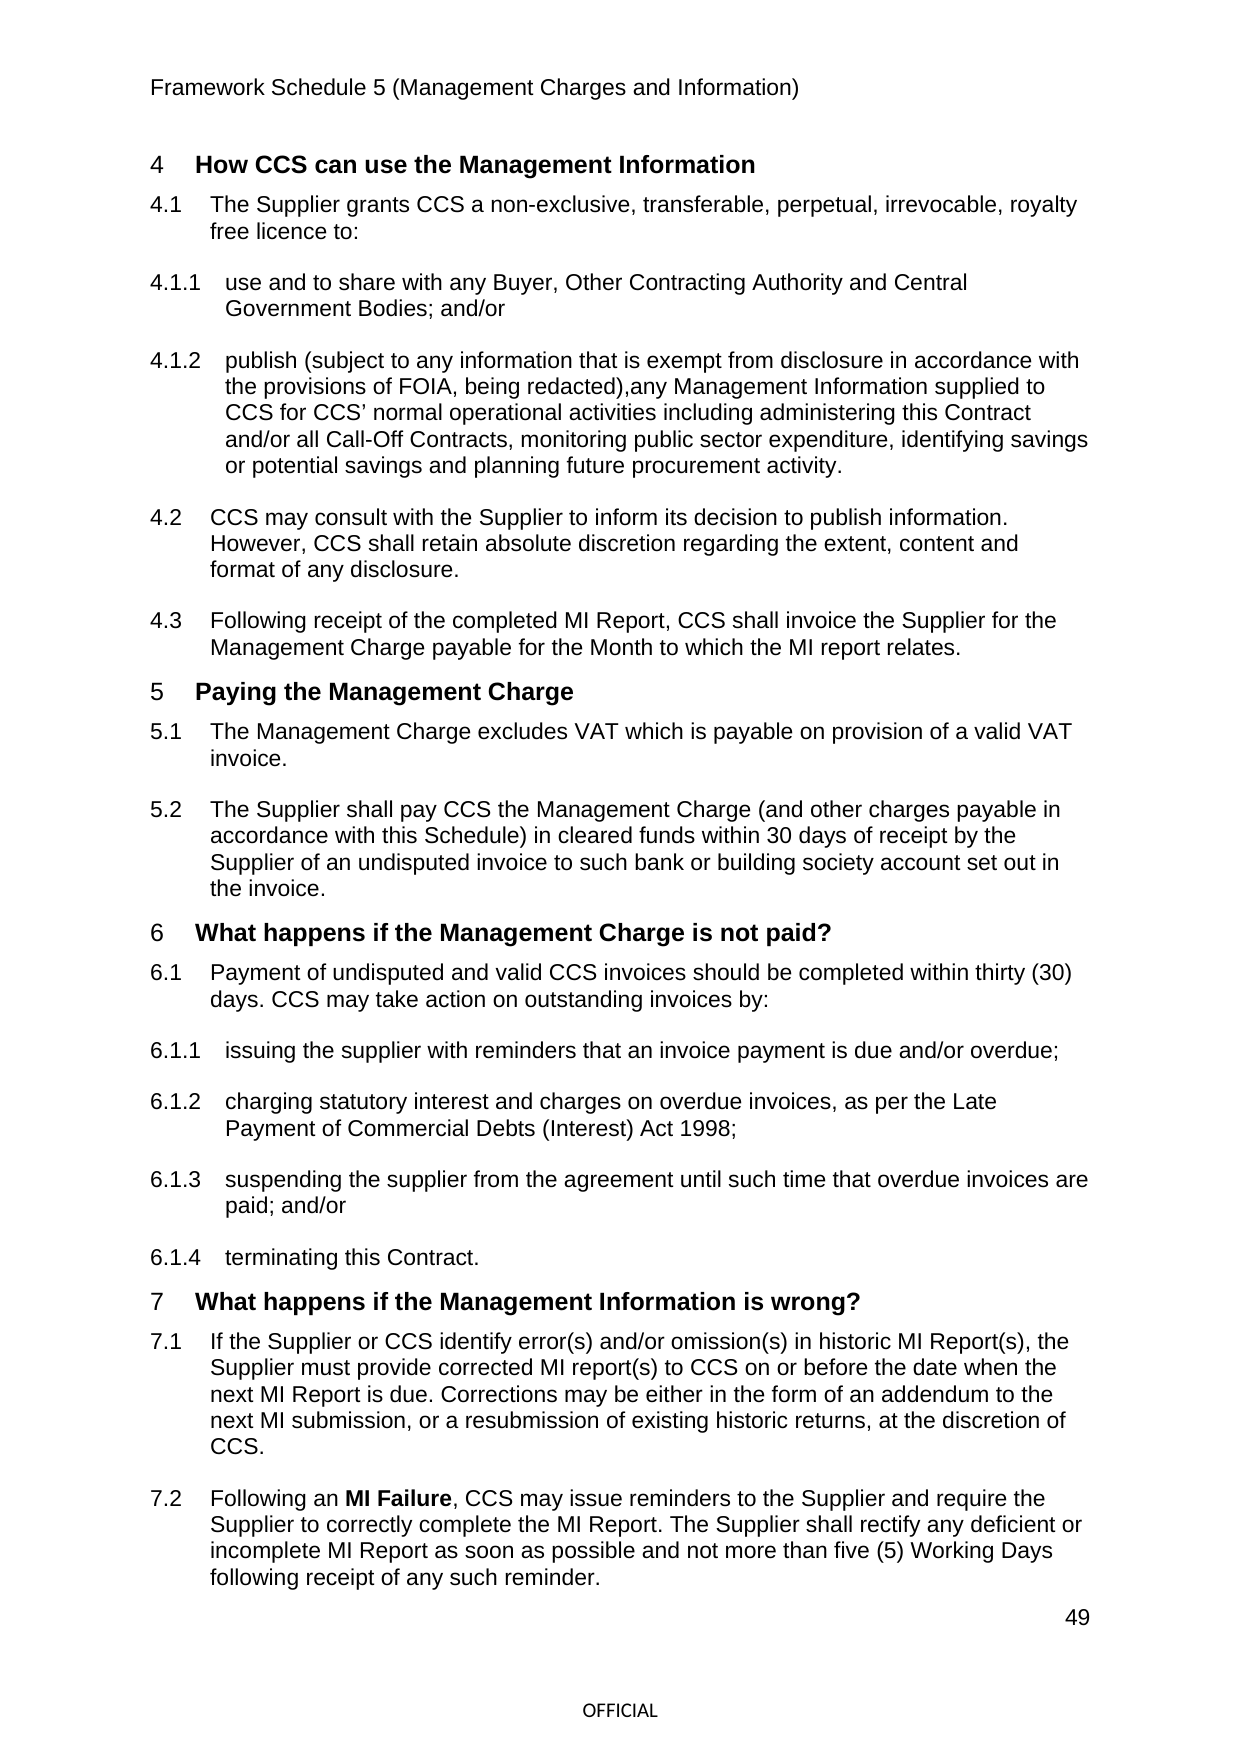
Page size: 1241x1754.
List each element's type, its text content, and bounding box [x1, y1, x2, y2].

list issuing the supplier with reminders that an invoice payment is due and/or overdue; [150, 1037, 1090, 1063]
list Following receipt of the completed MI Report, CCS shall invoice the Supplier for the Management Charge payable for the Month to which the MI report relates. [150, 607, 1090, 660]
list suspending the supplier from the agreement until such time that overdue invoices are paid; and/or [150, 1166, 1090, 1219]
subtitle Paying the Management Charge [150, 677, 1090, 706]
subtitle What happens if the Management Information is wrong? [150, 1287, 1090, 1315]
list The Supplier shall pay CCS the Management Charge (and other charges payable in accordance with this Schedule) in cleared funds within 30 days of receipt by the Supplier of an undisputed invoice to such bank or building society account set out in the invoice. [150, 796, 1090, 901]
list use and to share with any Buyer, Other Contracting Authority and Central Government Bodies; and/or [150, 269, 1090, 322]
subtitle What happens if the Management Charge is not paid? [150, 918, 1090, 947]
list CCS may consult with the Supplier to inform its decision to publish information. However, CCS shall retain absolute discretion regarding the extent, content and format of any disclosure. [150, 503, 1090, 582]
list The Supplier grants CCS a non-exclusive, transferable, perpetual, irrevocable, royalty free licence to: [150, 191, 1090, 244]
subtitle How CCS can use the Management Information [150, 150, 1090, 179]
list The Management Charge excludes VAT which is payable on provision of a valid VAT invoice. [150, 718, 1090, 771]
list publish (subject to any information that is exempt from disclosure in accordance with the provisions of FOIA, being redacted),any Management Information supplied to CCS for CCS’ normal operational activities including administering this Contract and/or all Call-Off Contracts, monitoring public sector expenditure, identifying savings or potential savings and planning future procurement activity. [150, 347, 1090, 478]
list terminating this Contract. [150, 1244, 1090, 1270]
list If the Supplier or CCS identify error(s) and/or omission(s) in historic MI Report(s), the Supplier must provide corrected MI report(s) to CCS on or before the date when the next MI Report is due. Corrections may be either in the form of an addendum to the next MI submission, or a resubmission of existing historic returns, at the discretion of CCS. [150, 1328, 1090, 1460]
list Following an MI Failure, CCS may issue reminders to the Supplier and require the Supplier to correctly complete the MI Report. The Supplier shall rectify any deficient or incomplete MI Report as soon as possible and not more than five (5) Working Days following receipt of any such reminder. [150, 1485, 1090, 1590]
list charging statutory interest and charges on overdue invoices, as per the Late Payment of Commercial Debts (Interest) Act 1998; [150, 1088, 1090, 1141]
list Payment of undisputed and valid CCS invoices should be completed within thirty (30) days. CCS may take action on outstanding invoices by: [150, 959, 1090, 1012]
